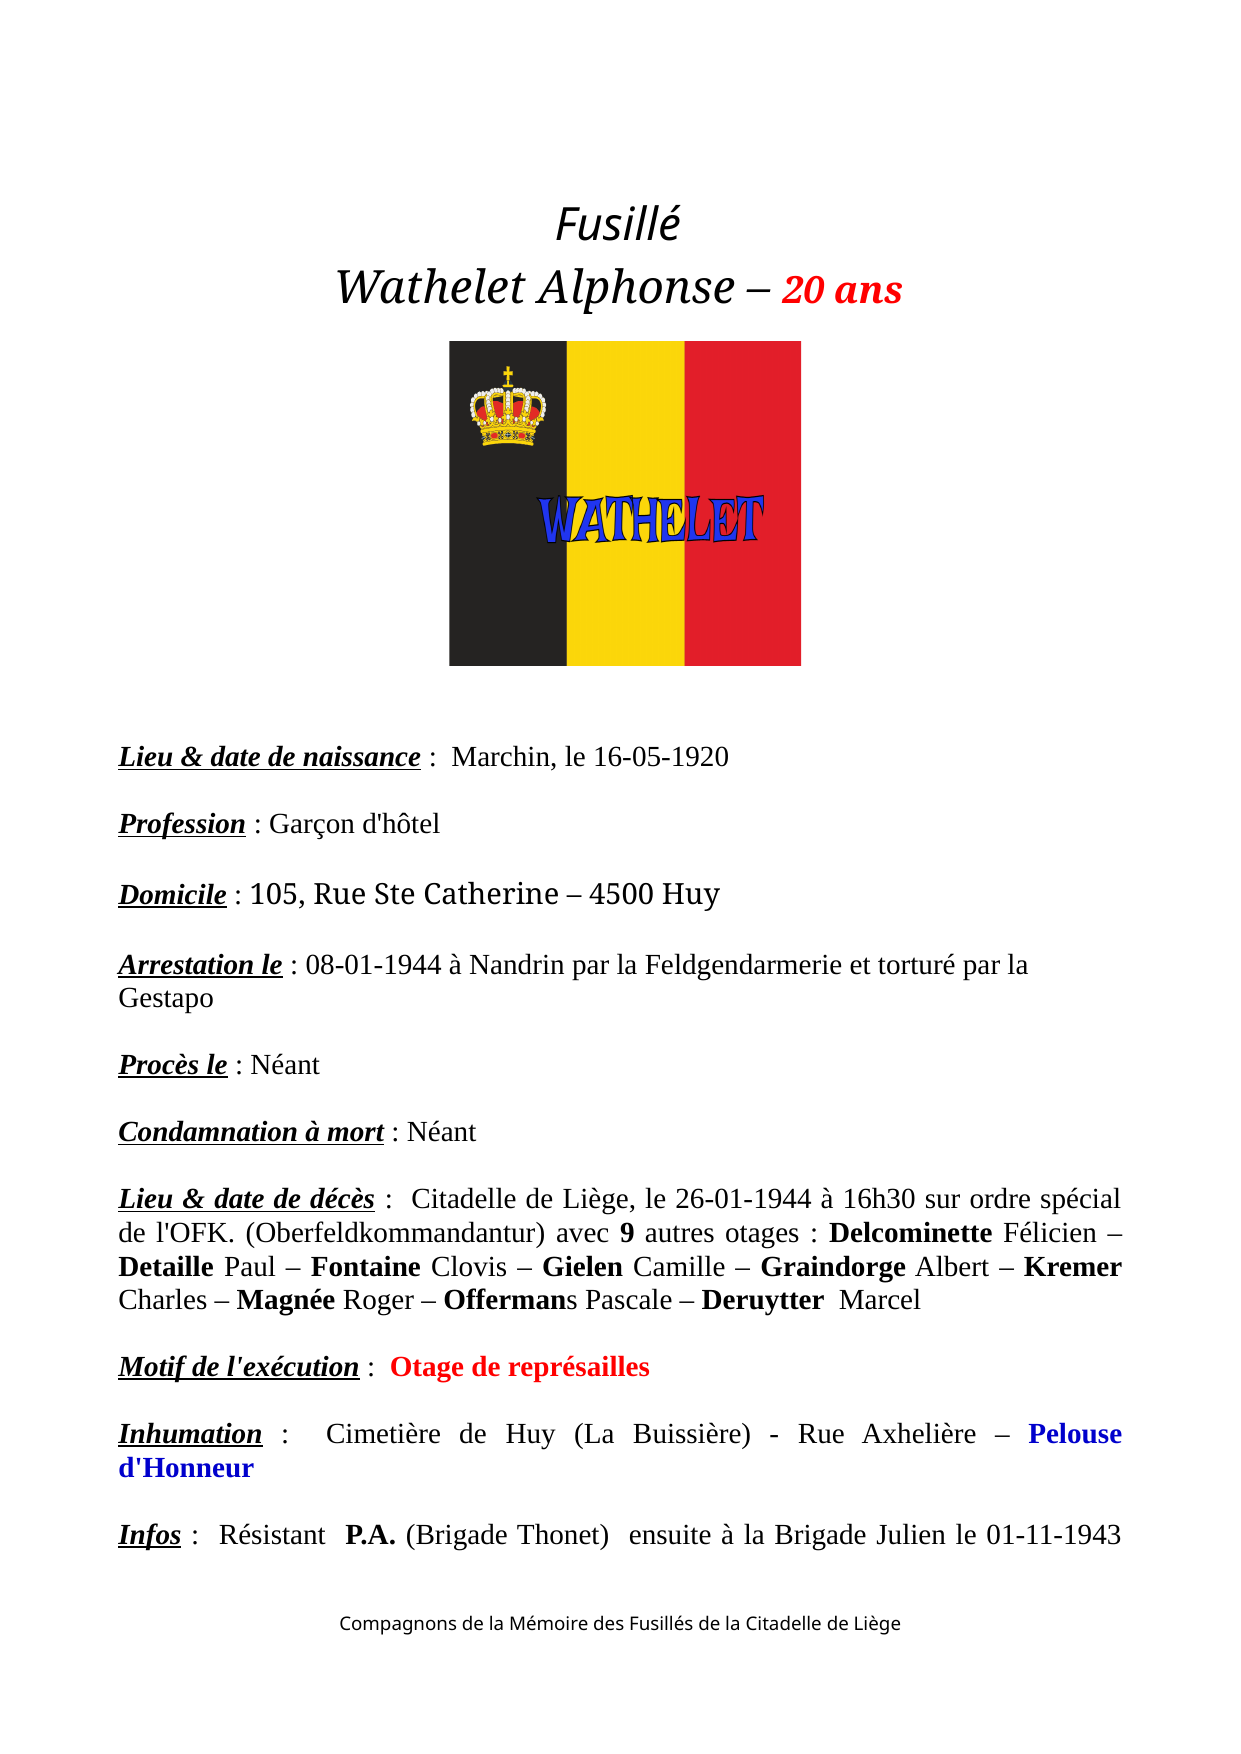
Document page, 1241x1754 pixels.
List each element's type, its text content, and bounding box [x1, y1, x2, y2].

text Condamnation à mort : Néant [118, 1114, 1122, 1148]
text Inhumation : Cimetière de Huy (La Buissière) - Rue Axhelière – Pelouse d'Honneur [118, 1416, 1122, 1483]
text Profession : Garçon d'hôtel [118, 807, 1122, 840]
picture [449, 341, 802, 666]
text Domicile : 105, Rue Ste Catherine – 4500 Huy [118, 874, 1122, 913]
text Motif de l'exécution : Otage de représailles [118, 1349, 1122, 1383]
text Infos : Résistant P.A. (Brigade Thonet) ensuite à la Brigade Julien le 01-11-1943 [118, 1517, 1122, 1551]
text Lieu & date de naissance : Marchin, le 16-05-1920 [118, 739, 1122, 773]
text Lieu & date de décès : Citadelle de Liège, le 26-01-1944 à 16h30 sur ordre spécial de l'OFK. (Oberfeldkommandantur) avec 9 autres otages : Delcominette Félicien – Detaille Paul – Fontaine Clovis – Gielen Camille – Graindorge Albert – Kremer Charles – Magnée Roger – Offermans Pascale – Deruytter Marcel [118, 1182, 1122, 1316]
text Fusillé [118, 192, 1122, 254]
text Procès le : Néant [118, 1047, 1122, 1081]
text Arrestation le : 08-01-1944 à Nandrin par la Feldgendarmerie et torturé par la Gestapo [118, 947, 1122, 1014]
text Wathelet Alphonse – 20 ans [118, 254, 1122, 317]
